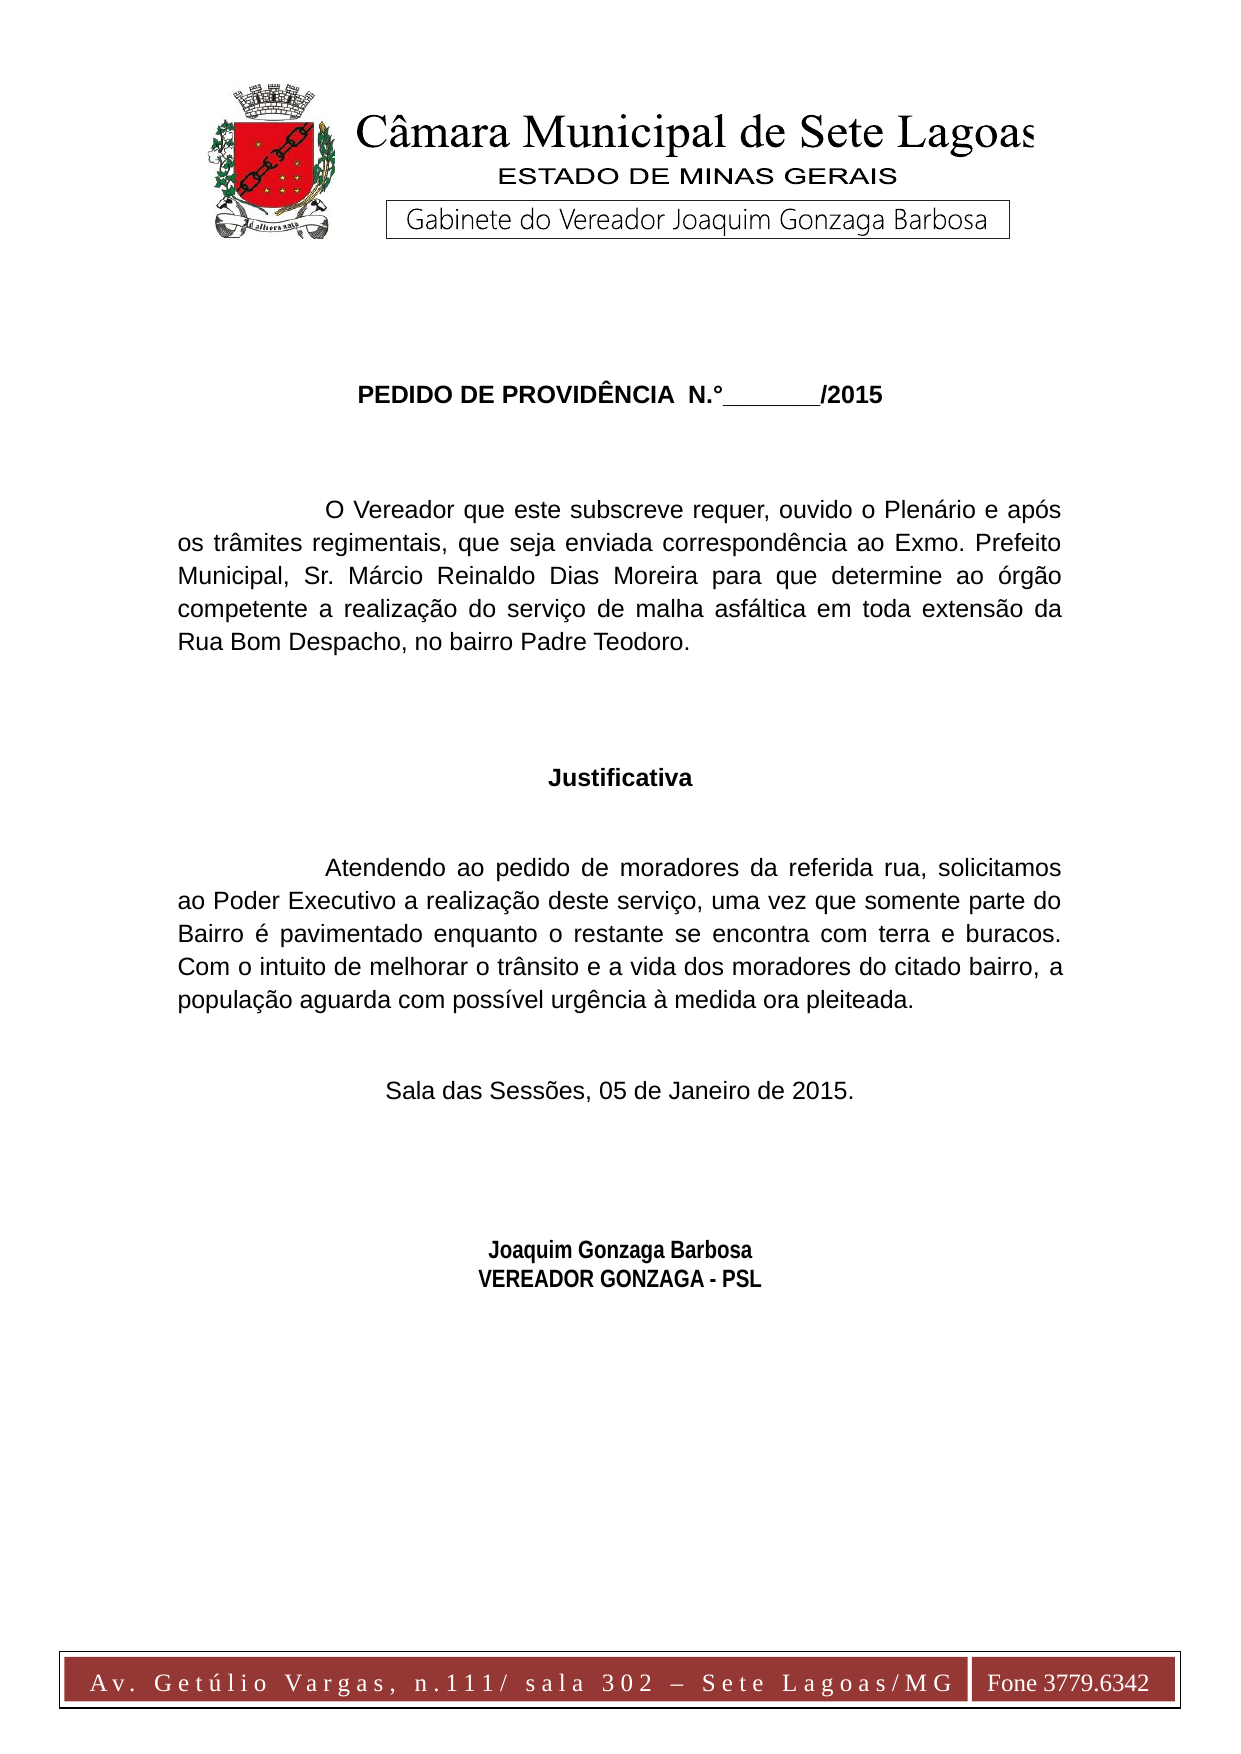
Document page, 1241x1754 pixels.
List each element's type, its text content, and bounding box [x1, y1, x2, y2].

text Sala das Sessões, 05 de Janeiro de 2015. [177, 1076, 1063, 1104]
text VEREADOR GONZAGA - PSL [177, 1264, 1063, 1293]
text Joaquim Gonzaga Barbosa [177, 1235, 1063, 1264]
text PEDIDO DE PROVIDÊNCIA N.°_______/2015 [177, 380, 1063, 409]
text Justificativa [177, 762, 1063, 791]
text O Vereador que este subscreve requer, ouvido o Plenário e após os trâmites regimentais, que seja enviada correspondência ao Exmo. Prefeito Municipal, Sr. Márcio Reinaldo Dias Moreira para que determine ao órgão competente a realização do serviço de malha asfáltica em toda extensão da Rua Bom Despacho, no bairro Padre Teodoro. [177, 495, 1063, 656]
text Atendendo ao pedido de moradores da referida rua, solicitamos ao Poder Executivo a realização deste serviço, uma vez que somente parte do Bairro é pavimentado enquanto o restante se encontra com terra e buracos. Com o intuito de melhorar o trânsito e a vida dos moradores do citado bairro, a população aguarda com possível urgência à medida ora pleiteada. [177, 853, 1063, 1014]
